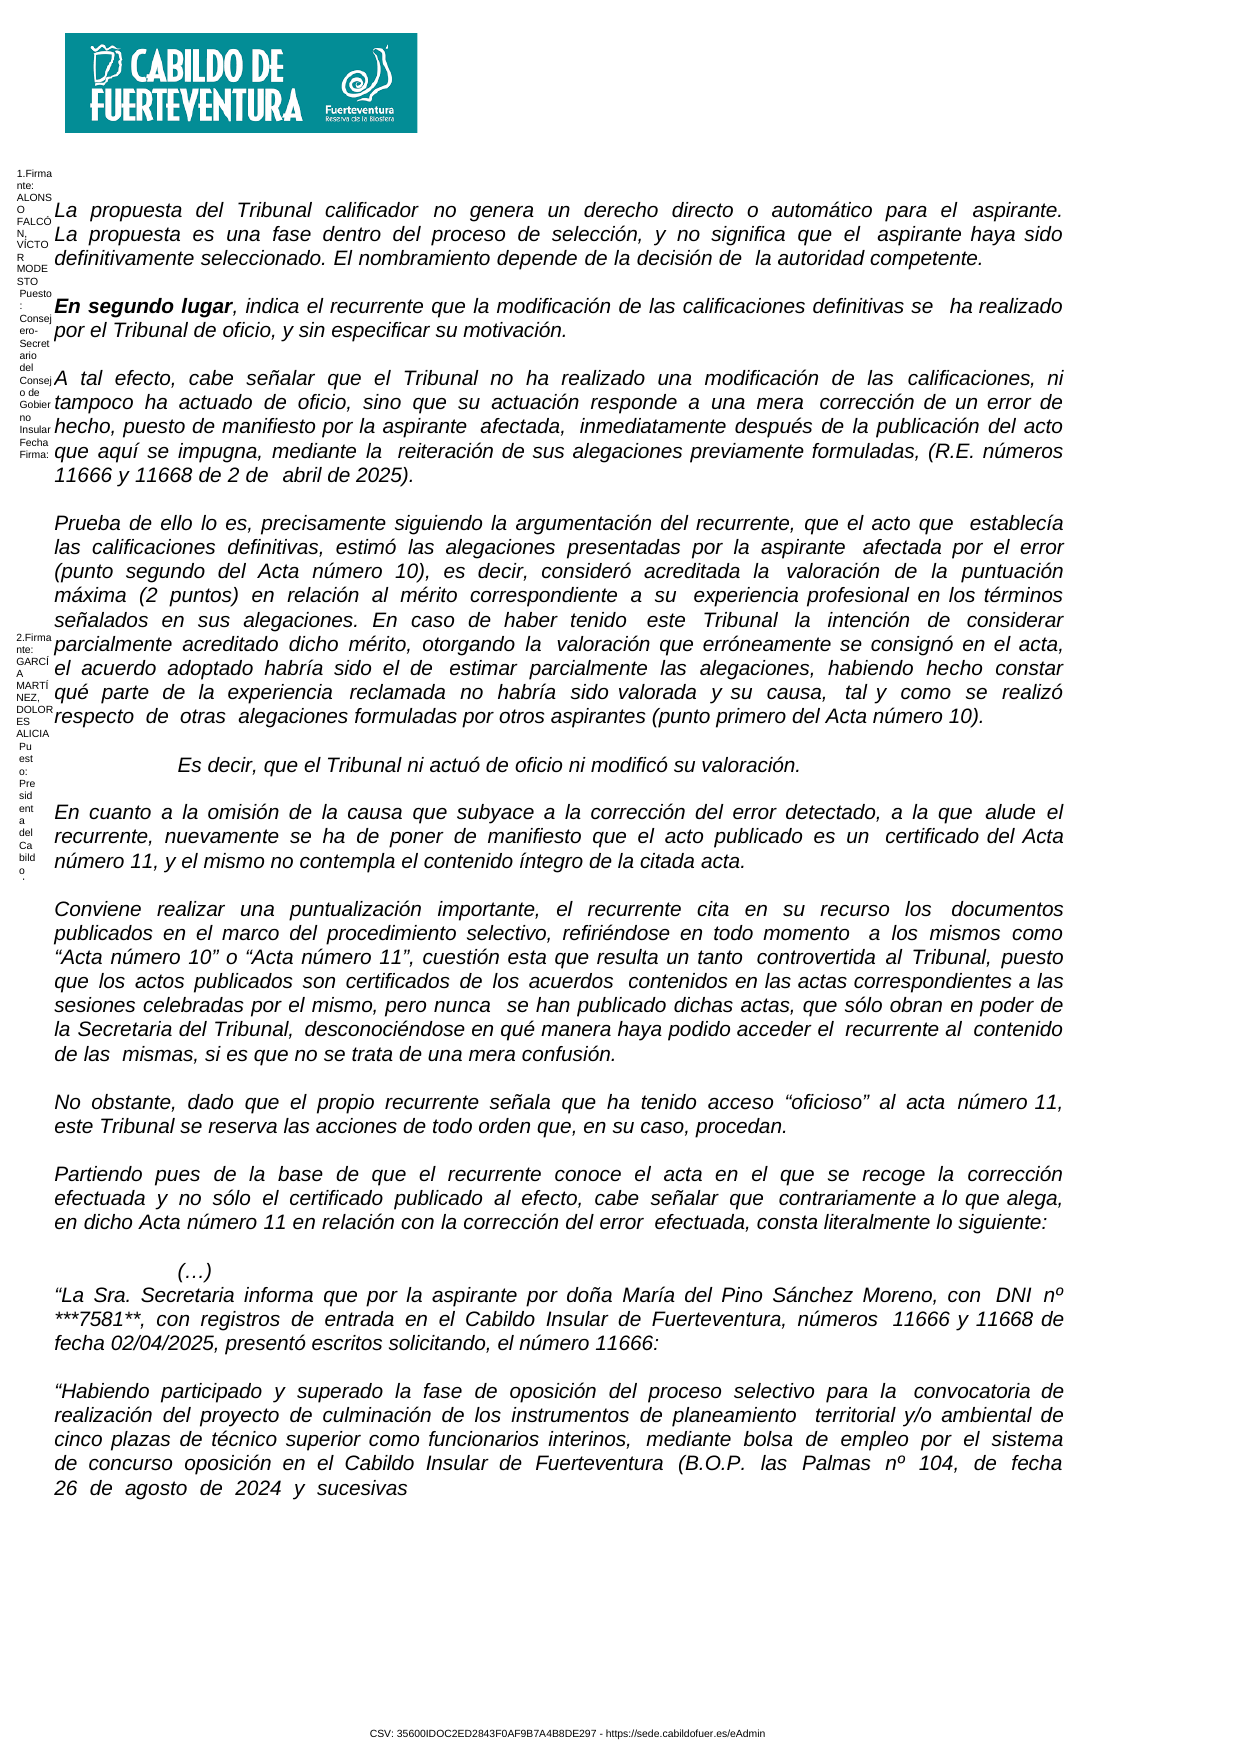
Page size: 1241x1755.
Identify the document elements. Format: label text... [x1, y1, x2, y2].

text A tal efecto, cabe señalar que el Tribunal no ha realizado una modificación de las calificaciones, ni tampoco ha actuado de oficio, sino que su actuación responde a una mera corrección de un error de hecho, puesto de manifiesto por la aspirante afectada, inmediatamente después de la publicación del acto que aquí se impugna, mediante la reiteración de sus alegaciones previamente formuladas, (R.E. números 11666 y 11668 de 2 de abril de 2025). [54, 366, 1064, 487]
text 2.Firmante: GARCÍA MARTÍNEZ, DOLORES ALICIA [16, 632, 53, 740]
text No obstante, dado que el propio recurrente señala que ha tenido acceso “oficioso” al acta número 11, este Tribunal se reserva las acciones de todo orden que, en su caso, procedan. [54, 1090, 1064, 1138]
text Puesto: Consejero-Secretario del Consejo de Gobierno Insular Fecha Firma: 13/05/2025 09:47:13 [19, 288, 52, 463]
text Es decir, que el Tribunal ni actuó de oficio ni modificó su valoración. [177, 752, 1241, 776]
text Conviene realizar una puntualización importante, el recurrente cita en su recurso los documentos publicados en el marco del procedimiento selectivo, refiriéndose en todo momento a los mismos como “Acta número 10” o “Acta número 11”, cuestión esta que resulta un tanto controvertida al Tribunal, puesto que los actos publicados son certificados de los acuerdos contenidos en las actas correspondientes a las sesiones celebradas por el mismo, pero nunca se han publicado dichas actas, que sólo obran en poder de la Secretaria del Tribunal, desconociéndose en qué manera haya podido acceder el recurrente al contenido de las mismas, si es que no se trata de una mera confusión. [54, 896, 1064, 1066]
text 1.Firmante: ALONSO FALCÓN, VÍCTOR MODESTO [17, 167, 54, 287]
text La propuesta del Tribunal calificador no genera un derecho directo o automático para el aspirante. La propuesta es una fase dentro del proceso de selección, y no significa que el aspirante haya sido definitivamente seleccionado. El nombramiento depende de la decisión de la autoridad competente. [54, 197, 1064, 270]
text Prueba de ello lo es, precisamente siguiendo la argumentación del recurrente, que el acto que establecía las calificaciones definitivas, estimó las alegaciones presentadas por la aspirante afectada por el error (punto segundo del Acta número 10), es decir, consideró acreditada la valoración de la puntuación máxima (2 puntos) en relación al mérito correspondiente a su experiencia profesional en los términos señalados en sus alegaciones. En caso de haber tenido este Tribunal la intención de considerar parcialmente acreditado dicho mérito, otorgando la valoración que erróneamente se consignó en el acta, el acuerdo adoptado habría sido el de estimar parcialmente las alegaciones, habiendo hecho constar qué parte de la experiencia reclamada no habría sido valorada y su causa, tal y como se realizó respecto de otras alegaciones formuladas por otros aspirantes (punto primero del Acta número 10). [54, 511, 1064, 728]
text En cuanto a la omisión de la causa que subyace a la corrección del error detectado, a la que alude el recurrente, nuevamente se ha de poner de manifiesto que el acto publicado es un certificado del Acta número 11, y el mismo no contempla el contenido íntegro de la citada acta. [54, 800, 1064, 872]
text “La Sra. Secretaria informa que por la aspirante por doña María del Pino Sánchez Moreno, con DNI nº ***7581**, con registros de entrada en el Cabildo Insular de Fuerteventura, números 11666 y 11668 de fecha 02/04/2025, presentó escritos solicitando, el número 11666: [54, 1282, 1064, 1355]
text Puesto: Presidenta del Cabildo de Fuerteventura Fecha Firma: 13/05/2025 10:47:42 [19, 740, 36, 879]
text “Habiendo participado y superado la fase de oposición del proceso selectivo para la convocatoria de realización del proyecto de culminación de los instrumentos de planeamiento territorial y/o ambiental de cinco plazas de técnico superior como funcionarios interinos, mediante bolsa de empleo por el sistema de concurso oposición en el Cabildo Insular de Fuerteventura (B.O.P. las Palmas nº 104, de fecha 26 de agosto de 2024 y sucesivas [54, 1379, 1064, 1499]
text (…) [177, 1258, 1241, 1282]
text Partiendo pues de la base de que el recurrente conoce el acta en el que se recoge la corrección efectuada y no sólo el certificado publicado al efecto, cabe señalar que contrariamente a lo que alega, en dicho Acta número 11 en relación con la corrección del error efectuada, consta literalmente lo siguiente: [54, 1162, 1064, 1234]
text En segundo lugar, indica el recurrente que la modificación de las calificaciones definitivas se ha realizado por el Tribunal de oficio, y sin especificar su motivación. [54, 294, 1064, 342]
